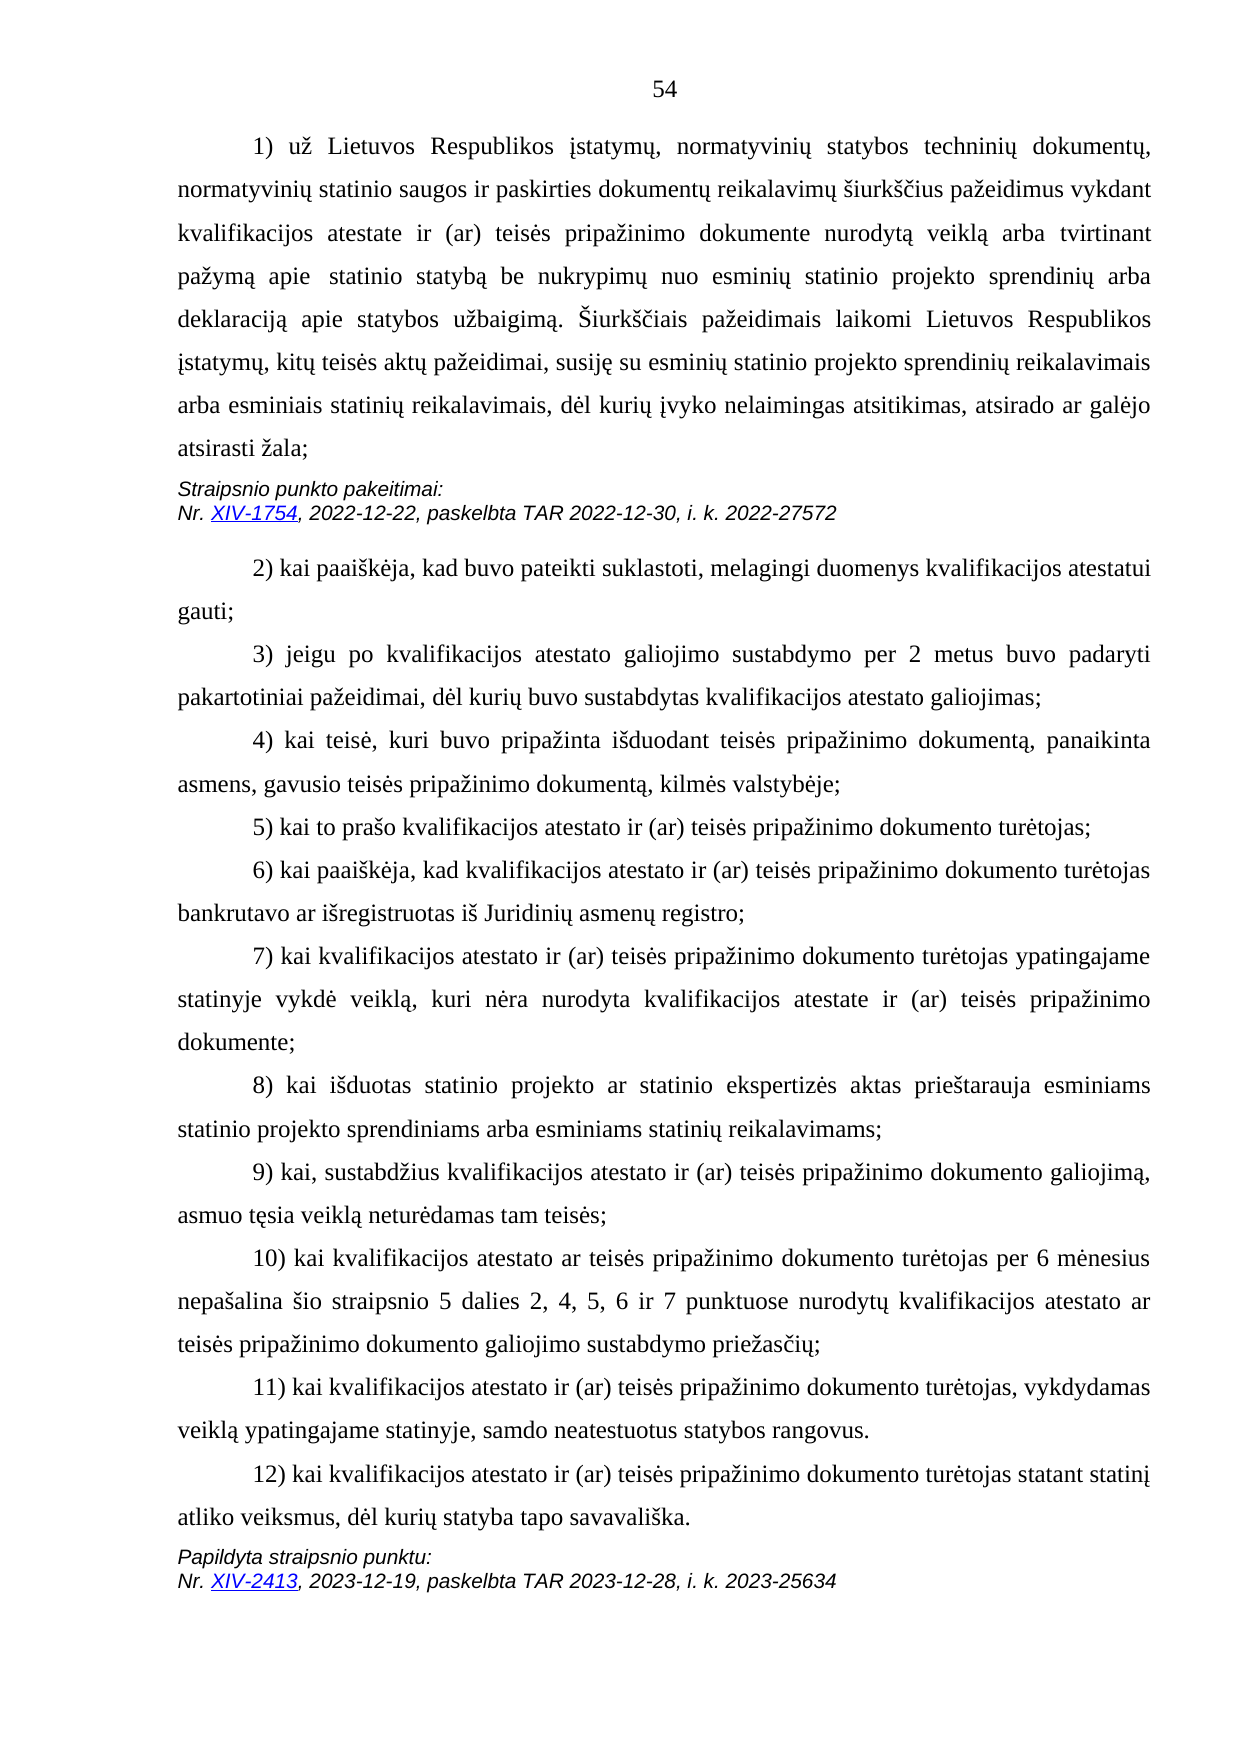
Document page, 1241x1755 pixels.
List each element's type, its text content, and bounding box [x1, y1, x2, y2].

text 6) kai paaiškėja, kad kvalifikacijos atestato ir (ar) teisės pripažinimo dokumento turėtojas bankrutavo ar išregistruotas iš Juridinių asmenų registro; [177, 855, 1152, 927]
text 12) kai kvalifikacijos atestato ir (ar) teisės pripažinimo dokumento turėtojas statant statinį atliko veiksmus, dėl kurių statyba tapo savavališka. [177, 1459, 1152, 1531]
text 3) jeigu po kvalifikacijos atestato galiojimo sustabdymo per 2 metus buvo padaryti pakartotiniai pažeidimai, dėl kurių buvo sustabdytas kvalifikacijos atestato galiojimas; [177, 639, 1152, 711]
text 10) kai kvalifikacijos atestato ar teisės pripažinimo dokumento turėtojas per 6 mėnesius nepašalina šio straipsnio 5 dalies 2, 4, 5, 6 ir 7 punktuose nurodytų kvalifikacijos atestato ar teisės pripažinimo dokumento galiojimo sustabdymo priežasčių; [177, 1243, 1152, 1358]
text 11) kai kvalifikacijos atestato ir (ar) teisės pripažinimo dokumento turėtojas, vykdydamas veiklą ypatingajame statinyje, samdo neatestuotus statybos rangovus. [177, 1372, 1152, 1444]
text 9) kai, sustabdžius kvalifikacijos atestato ir (ar) teisės pripažinimo dokumento galiojimą, asmuo tęsia veiklą neturėdamas tam teisės; [177, 1157, 1152, 1229]
text Papildyta straipsnio punktu: [177, 1545, 1152, 1569]
text 5) kai to prašo kvalifikacijos atestato ir (ar) teisės pripažinimo dokumento turėtojas; [177, 812, 1152, 841]
text 1) už Lietuvos Respublikos įstatymų, normatyvinių statybos techninių dokumentų, normatyvinių statinio saugos ir paskirties dokumentų reikalavimų šiurkščius pažeidimus vykdant kvalifikacijos atestate ir (ar) teisės pripažinimo dokumente nurodytą veiklą arba tvirtinant pažymą apie statinio statybą be nukrypimų nuo esminių statinio projekto sprendinių arba deklaraciją apie statybos užbaigimą. Šiurkščiais pažeidimais laikomi Lietuvos Respublikos įstatymų, kitų teisės aktų pažeidimai, susiję su esminių statinio projekto sprendinių reikalavimais arba esminiais statinių reikalavimais, dėl kurių įvyko nelaimingas atsitikimas, atsirado ar galėjo atsirasti žala; [177, 131, 1152, 462]
text Nr. XIV-1754, 2022-12-22, paskelbta TAR 2022-12-30, i. k. 2022-27572 [177, 500, 1152, 524]
text 7) kai kvalifikacijos atestato ir (ar) teisės pripažinimo dokumento turėtojas ypatingajame statinyje vykdė veiklą, kuri nėra nurodyta kvalifikacijos atestate ir (ar) teisės pripažinimo dokumente; [177, 941, 1152, 1056]
text 2) kai paaiškėja, kad buvo pateikti suklastoti, melagingi duomenys kvalifikacijos atestatui gauti; [177, 553, 1152, 625]
text 8) kai išduotas statinio projekto ar statinio ekspertizės aktas prieštarauja esminiams statinio projekto sprendiniams arba esminiams statinių reikalavimams; [177, 1071, 1152, 1142]
text Straipsnio punkto pakeitimai: [177, 476, 1152, 500]
text 4) kai teisė, kuri buvo pripažinta išduodant teisės pripažinimo dokumentą, panaikinta asmens, gavusio teisės pripažinimo dokumentą, kilmės valstybėje; [177, 726, 1152, 797]
text Nr. XIV-2413, 2023-12-19, paskelbta TAR 2023-12-28, i. k. 2023-25634 [177, 1569, 1152, 1593]
